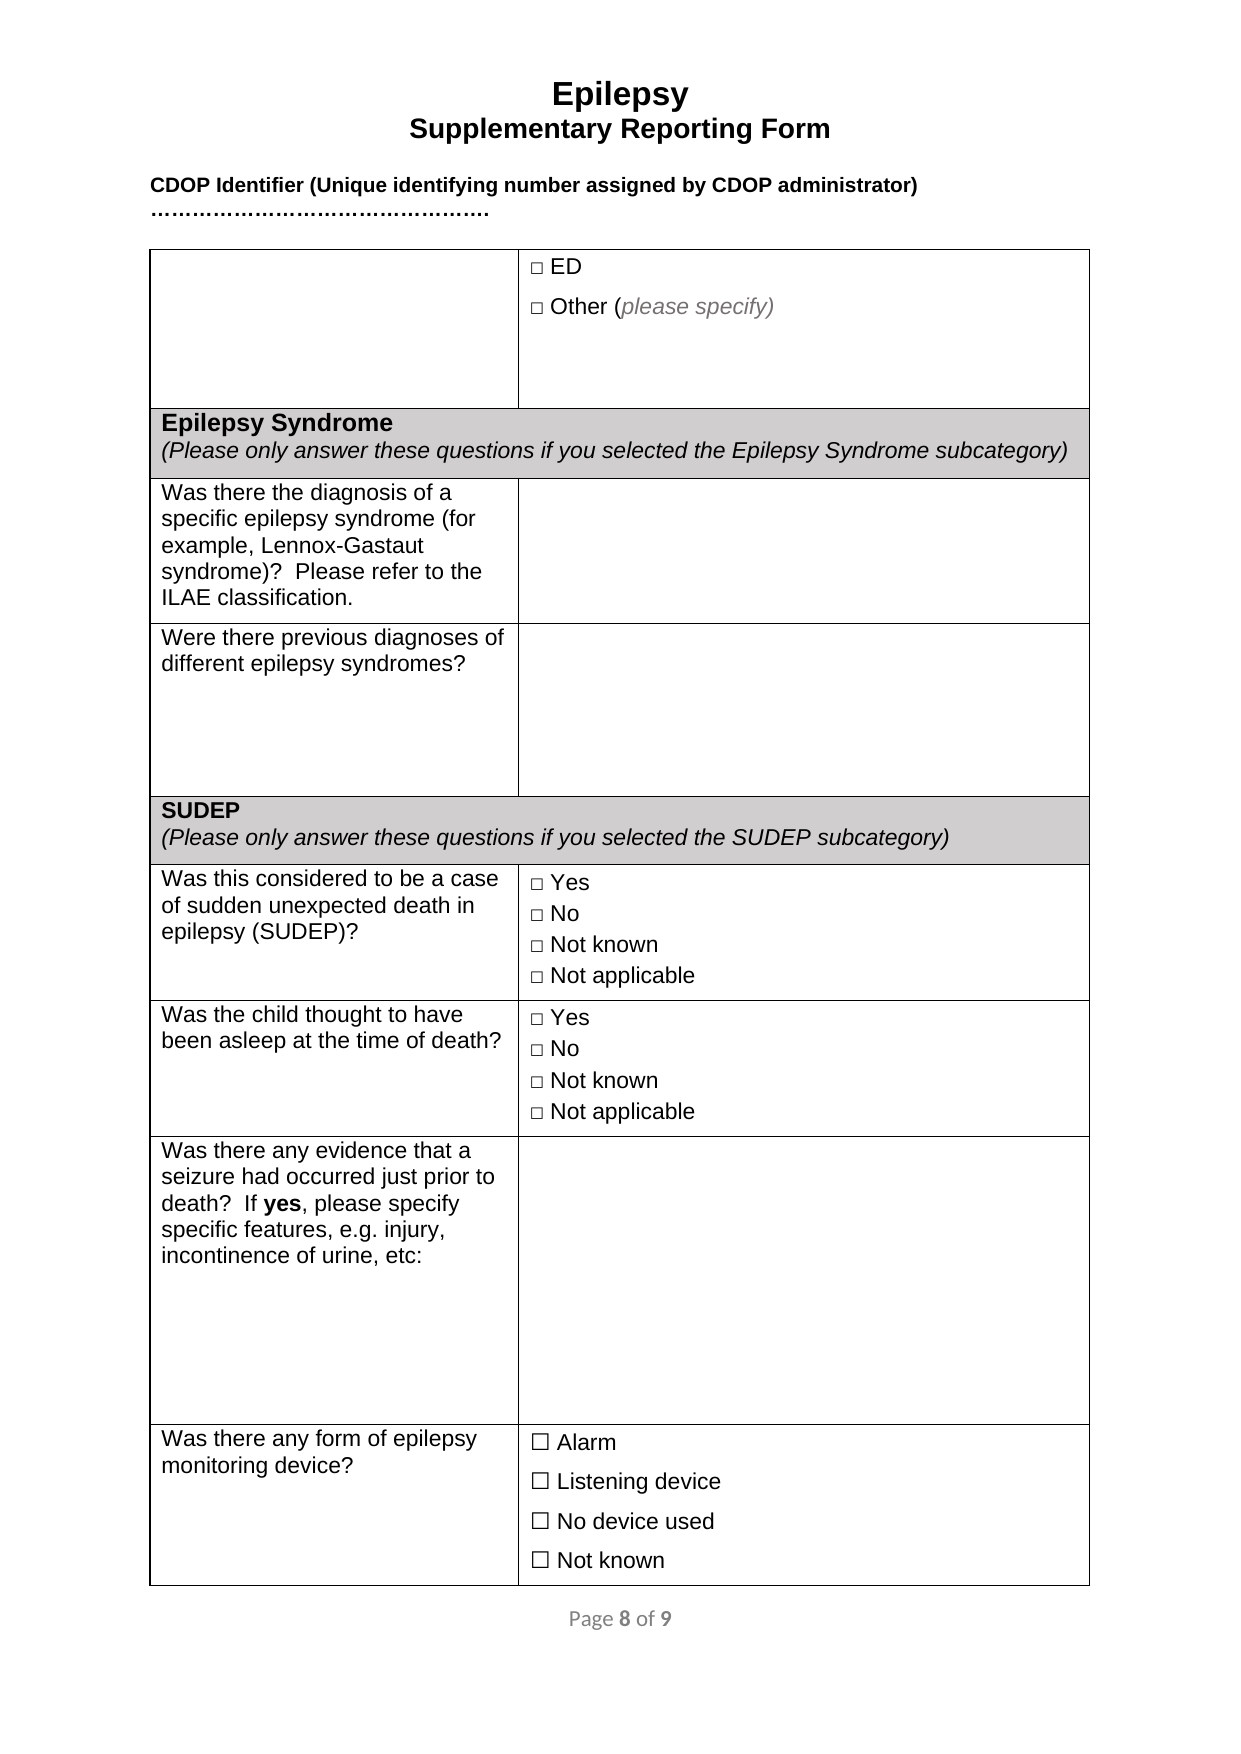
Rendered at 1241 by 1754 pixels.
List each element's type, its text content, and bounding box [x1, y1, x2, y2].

table_cell Were there previous diagnoses of different epilepsy syndromes? [151, 624, 518, 796]
table_cell ☐ ED ☐ Other (please specify) [519, 250, 1089, 407]
table_cell [519, 1137, 1089, 1424]
table_cell Epilepsy Syndrome (Please only answer these questions if you selected the Epilepsy Syndrome subcategory) [151, 409, 1089, 478]
table_cell [519, 624, 1089, 796]
table_cell Was there the diagnosis of a specific epilepsy syndrome (for example, Lennox-Gastaut syndrome)? Please refer to the ILAE classification. [151, 479, 518, 623]
table_cell Was the child thought to have been asleep at the time of death? [151, 1001, 518, 1136]
table_cell Was there any evidence that a seizure had occurred just prior to death? If yes, please specify specific features, e.g. injury, incontinence of urine, etc: [151, 1137, 518, 1424]
table_cell ☐ Yes ☐ No ☐ Not known ☐ Not applicable [519, 1001, 1089, 1136]
table_cell ☐ Yes ☐ No ☐ Not known ☐ Not applicable [519, 865, 1089, 1000]
table_cell Was this considered to be a case of sudden unexpected death in epilepsy (SUDEP)? [151, 865, 518, 1000]
table_cell Was there any form of epilepsy monitoring device? [151, 1425, 518, 1585]
table_cell [151, 250, 518, 407]
table_cell SUDEP (Please only answer these questions if you selected the SUDEP subcategory) [151, 797, 1089, 864]
table_cell ☐ Alarm ☐ Listening device ☐ No device used ☐ Not known [519, 1425, 1089, 1585]
table_cell [519, 479, 1089, 623]
